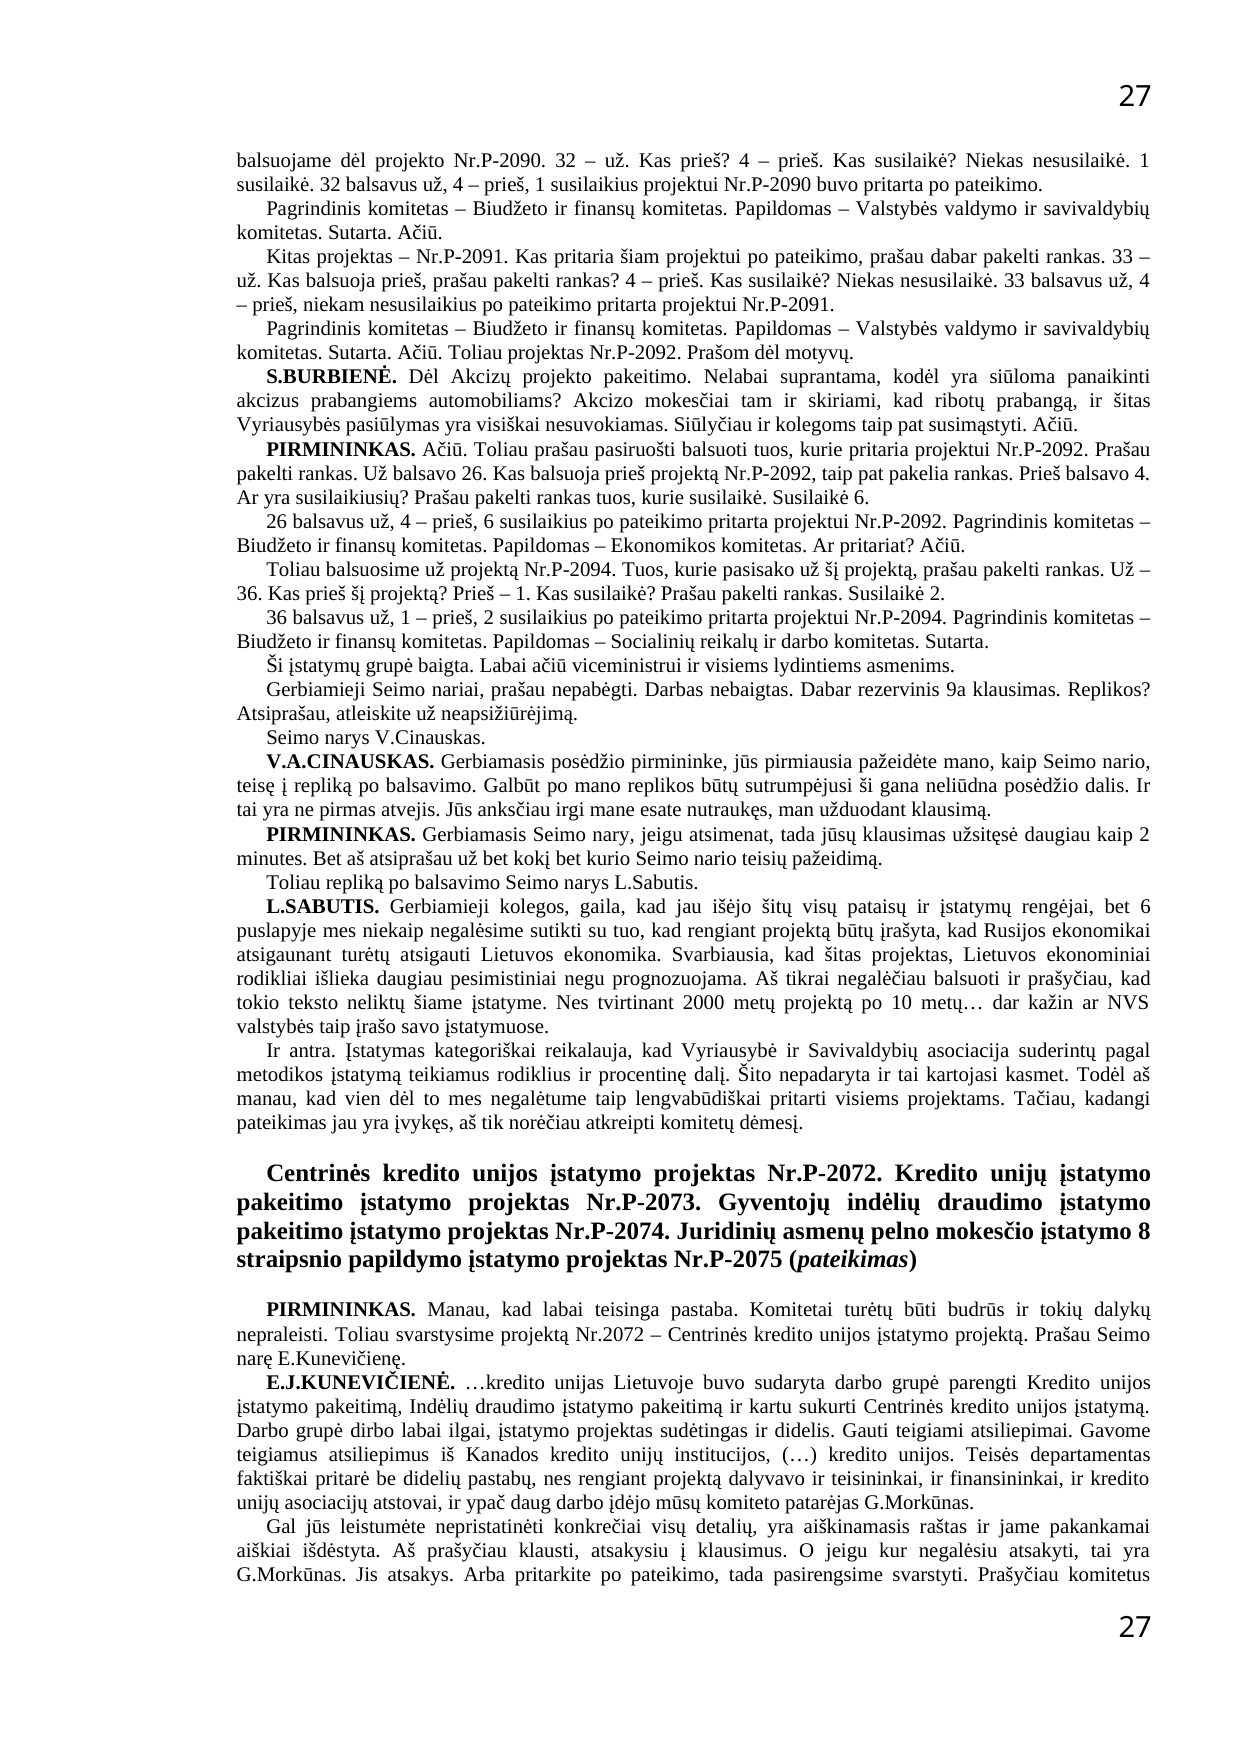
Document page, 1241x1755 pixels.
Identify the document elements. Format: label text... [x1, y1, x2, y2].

text Pagrindinis komitetas – Biudžeto ir finansų komitetas. Papildomas – Valstybės valdymo ir savivaldybių komitetas. Sutarta. Ačiū. [236, 196, 1152, 244]
text Gerbiamieji Seimo nariai, prašau nepabėgti. Darbas nebaigtas. Dabar rezervinis 9a klausimas. Replikos? Atsiprašau, atleiskite už neapsižiūrėjimą. [236, 677, 1152, 725]
text Gal jūs leistumėte nepristatinėti konkrečiai visų detalių, yra aiškinamasis raštas ir jame pakankamai aiškiai išdėstyta. Aš prašyčiau klausti, atsakysiu į klausimus. O jeigu kur negalėsiu atsakyti, tai yra G.Morkūnas. Jis atsakys. Arba pritarkite po pateikimo, tada pasirengsime svarstyti. Prašyčiau komitetus [236, 1514, 1152, 1586]
text 26 balsavus už, 4 – prieš, 6 susilaikius po pateikimo pritarta projektui Nr.P-2092. Pagrindinis komitetas – Biudžeto ir finansų komitetas. Papildomas – Ekonomikos komitetas. Ar pritariat? Ačiū. [236, 509, 1152, 557]
text Toliau repliką po balsavimo Seimo narys L.Sabutis. [236, 869, 1152, 894]
text PIRMININKAS. Gerbiamasis Seimo nary, jeigu atsimenat, tada jūsų klausimas užsitęsė daugiau kaip 2 minutes. Bet aš atsiprašau už bet kokį bet kurio Seimo nario teisių pažeidimą. [236, 821, 1152, 869]
text Ši įstatymų grupė baigta. Labai ačiū viceministrui ir visiems lydintiems asmenims. [236, 653, 1152, 677]
text Seimo narys V.Cinauskas. [236, 725, 1152, 749]
text PIRMININKAS. Ačiū. Toliau prašau pasiruošti balsuoti tuos, kurie pritaria projektui Nr.P-2092. Prašau pakelti rankas. Už balsavo 26. Kas balsuoja prieš projektą Nr.P-2092, taip pat pakelia rankas. Prieš balsavo 4. Ar yra susilaikiusių? Prašau pakelti rankas tuos, kurie susilaikė. Susilaikė 6. [236, 436, 1152, 509]
text PIRMININKAS. Manau, kad labai teisinga pastaba. Komitetai turėtų būti budrūs ir tokių dalykų nepraleisti. Toliau svarstysime projektą Nr.2072 – Centrinės kredito unijos įstatymo projektą. Prašau Seimo narę E.Kunevičienę. [236, 1297, 1152, 1369]
text 36 balsavus už, 1 – prieš, 2 susilaikius po pateikimo pritarta projektui Nr.P-2094. Pagrindinis komitetas – Biudžeto ir finansų komitetas. Papildomas – Socialinių reikalų ir darbo komitetas. Sutarta. [236, 605, 1152, 653]
text Centrinės kredito unijos įstatymo projektas Nr.P-2072. Kredito unijų įstatymo pakeitimo įstatymo projektas Nr.P-2073. Gyventojų indėlių draudimo įstatymo pakeitimo įstatymo projektas Nr.P-2074. Juridinių asmenų pelno mokesčio įstatymo 8 straipsnio papildymo įstatymo projektas Nr.P-2075 (pateikimas) [236, 1158, 1152, 1273]
text Kitas projektas – Nr.P-2091. Kas pritaria šiam projektui po pateikimo, prašau dabar pakelti rankas. 33 – už. Kas balsuoja prieš, prašau pakelti rankas? 4 – prieš. Kas susilaikė? Niekas nesusilaikė. 33 balsavus už, 4 – prieš, niekam nesusilaikius po pateikimo pritarta projektui Nr.P-2091. [236, 244, 1152, 316]
text V.A.CINAUSKAS. Gerbiamasis posėdžio pirmininke, jūs pirmiausia pažeidėte mano, kaip Seimo nario, teisę į repliką po balsavimo. Galbūt po mano replikos būtų sutrumpėjusi ši gana neliūdna posėdžio dalis. Ir tai yra ne pirmas atvejis. Jūs anksčiau irgi mane esate nutraukęs, man užduodant klausimą. [236, 749, 1152, 821]
text balsuojame dėl projekto Nr.P-2090. 32 – už. Kas prieš? 4 – prieš. Kas susilaikė? Niekas nesusilaikė. 1 susilaikė. 32 balsavus už, 4 – prieš, 1 susilaikius projektui Nr.P-2090 buvo pritarta po pateikimo. [236, 148, 1152, 196]
text E.J.KUNEVIČIENĖ. …kredito unijas Lietuvoje buvo sudaryta darbo grupė parengti Kredito unijos įstatymo pakeitimą, Indėlių draudimo įstatymo pakeitimą ir kartu sukurti Centrinės kredito unijos įstatymą. Darbo grupė dirbo labai ilgai, įstatymo projektas sudėtingas ir didelis. Gauti teigiami atsiliepimai. Gavome teigiamus atsiliepimus iš Kanados kredito unijų institucijos, (…) kredito unijos. Teisės departamentas faktiškai pritarė be didelių pastabų, nes rengiant projektą dalyvavo ir teisininkai, ir finansininkai, ir kredito unijų asociacijų atstovai, ir ypač daug darbo įdėjo mūsų komiteto patarėjas G.Morkūnas. [236, 1369, 1152, 1514]
text Ir antra. Įstatymas kategoriškai reikalauja, kad Vyriausybė ir Savivaldybių asociacija suderintų pagal metodikos įstatymą teikiamus rodiklius ir procentinę dalį. Šito nepadaryta ir tai kartojasi kasmet. Todėl aš manau, kad vien dėl to mes negalėtume taip lengvabūdiškai pritarti visiems projektams. Tačiau, kadangi pateikimas jau yra įvykęs, aš tik norėčiau atkreipti komitetų dėmesį. [236, 1038, 1152, 1134]
text Toliau balsuosime už projektą Nr.P-2094. Tuos, kurie pasisako už šį projektą, prašau pakelti rankas. Už – 36. Kas prieš šį projektą? Prieš – 1. Kas susilaikė? Prašau pakelti rankas. Susilaikė 2. [236, 557, 1152, 605]
text S.BURBIENĖ. Dėl Akcizų projekto pakeitimo. Nelabai suprantama, kodėl yra siūloma panaikinti akcizus prabangiems automobiliams? Akcizo mokesčiai tam ir skiriami, kad ribotų prabangą, ir šitas Vyriausybės pasiūlymas yra visiškai nesuvokiamas. Siūlyčiau ir kolegoms taip pat susimąstyti. Ačiū. [236, 364, 1152, 436]
text L.SABUTIS. Gerbiamieji kolegos, gaila, kad jau išėjo šitų visų pataisų ir įstatymų rengėjai, bet 6 puslapyje mes niekaip negalėsime sutikti su tuo, kad rengiant projektą būtų įrašyta, kad Rusijos ekonomikai atsigaunant turėtų atsigauti Lietuvos ekonomika. Svarbiausia, kad šitas projektas, Lietuvos ekonominiai rodikliai išlieka daugiau pesimistiniai negu prognozuojama. Aš tikrai negalėčiau balsuoti ir prašyčiau, kad tokio teksto neliktų šiame įstatyme. Nes tvirtinant 2000 metų projektą po 10 metų… dar kažin ar NVS valstybės taip įrašo savo įstatymuose. [236, 894, 1152, 1038]
text Pagrindinis komitetas – Biudžeto ir finansų komitetas. Papildomas – Valstybės valdymo ir savivaldybių komitetas. Sutarta. Ačiū. Toliau projektas Nr.P-2092. Prašom dėl motyvų. [236, 316, 1152, 364]
